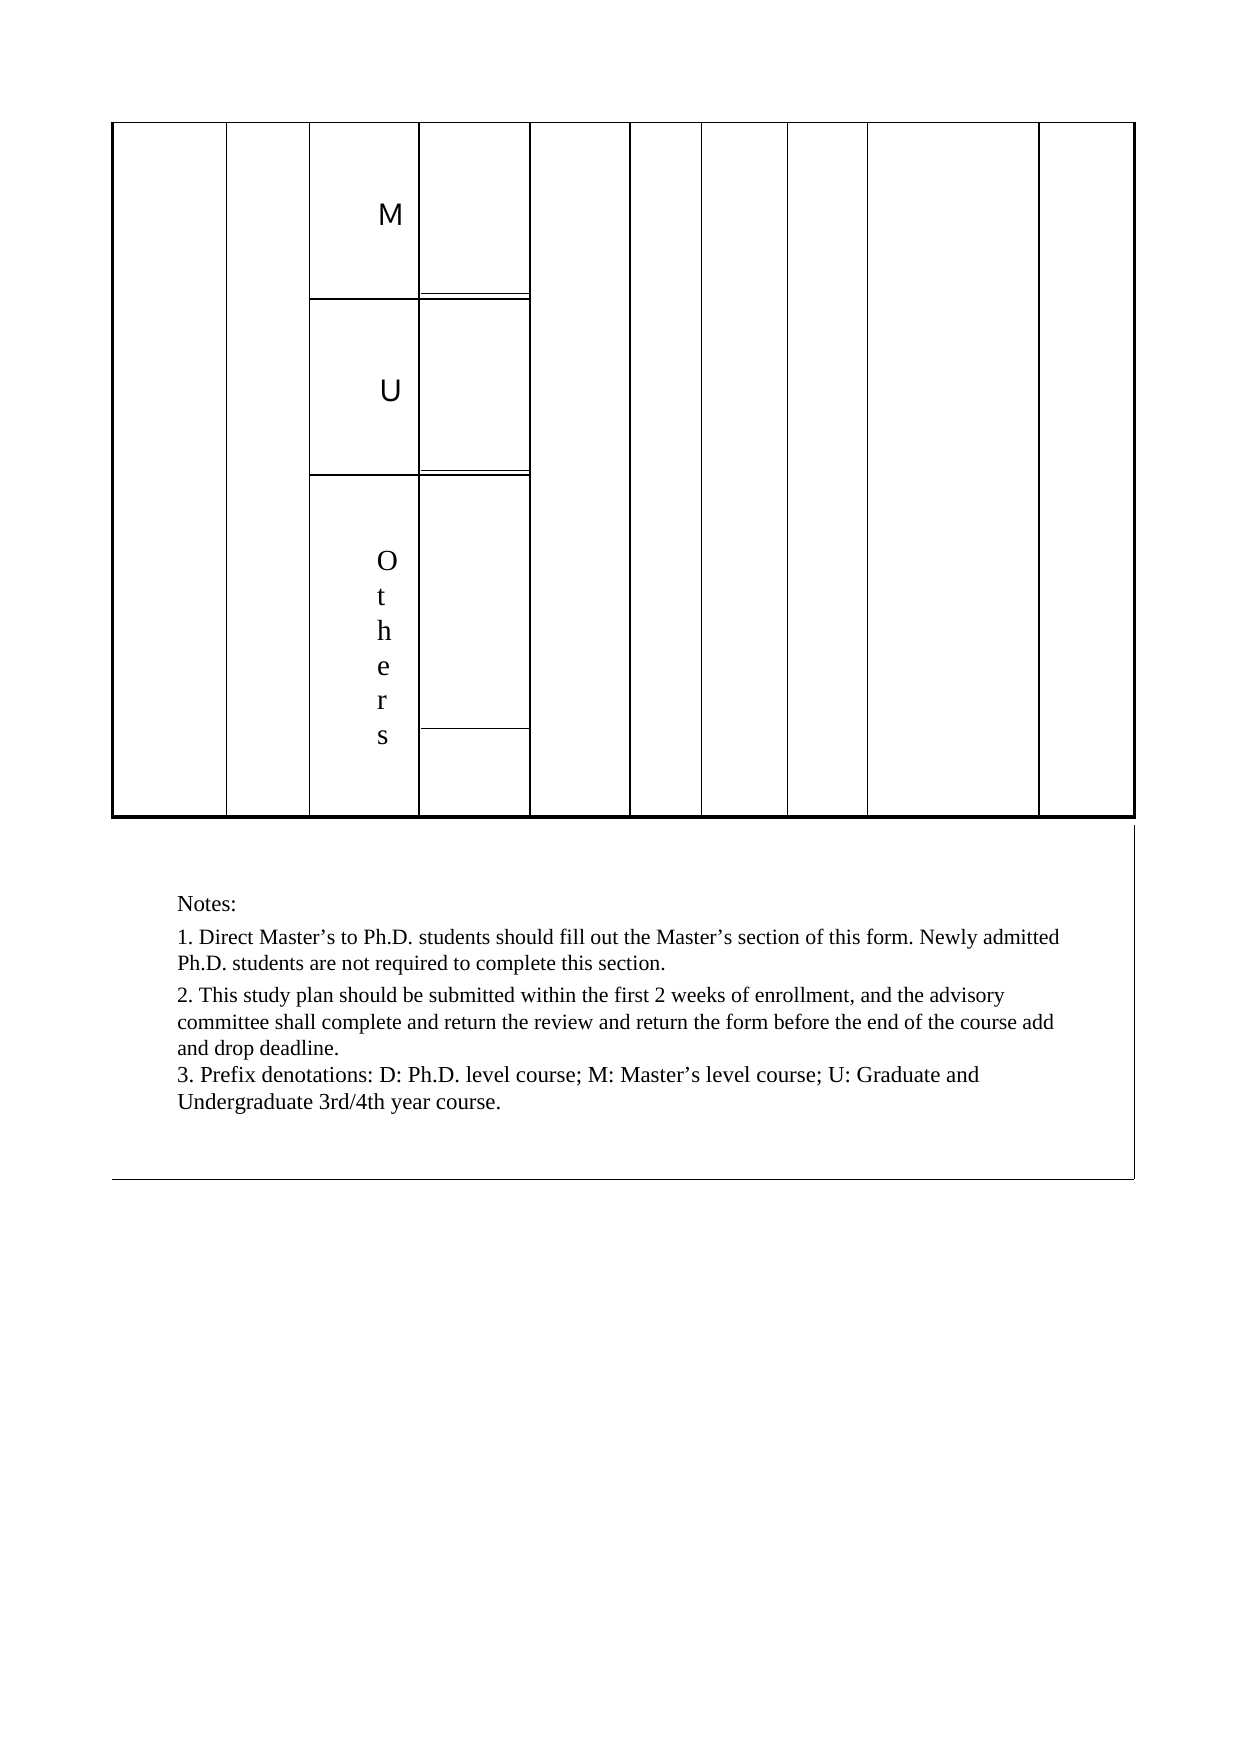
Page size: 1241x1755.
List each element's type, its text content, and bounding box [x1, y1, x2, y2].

subtitle Notes: [112, 825, 1134, 858]
table_cell [227, 123, 309, 815]
table_cell [788, 123, 867, 815]
subtitle 3. Prefix denotations: D: Ph.D. level course; M: Master’s level course; U: Graduate and Undergraduate 3rd/4th year course. [112, 1060, 1134, 1179]
table_cell Ｍ [310, 123, 418, 298]
table_cell [1040, 123, 1133, 815]
subtitle 2. This study plan should be submitted within the first 2 weeks of enrollment, and the advisory committee shall complete and return the review and return the form before the end of the course add and drop deadline. [112, 917, 1134, 1060]
table_cell [420, 300, 529, 474]
table_cell [702, 123, 787, 815]
table_cell [531, 123, 629, 815]
table_cell [631, 123, 701, 815]
subtitle 1. Direct Master’s to Ph.D. students should fill out the Master’s section of this form. Newly admitted Ph.D. students are not required to complete this section. [112, 858, 1134, 917]
table_cell [868, 123, 1038, 815]
table_cell [420, 123, 529, 298]
table_cell [420, 476, 529, 815]
table_cell [114, 123, 226, 815]
table_cell Others [310, 476, 418, 815]
table_cell Ｕ [310, 300, 418, 474]
